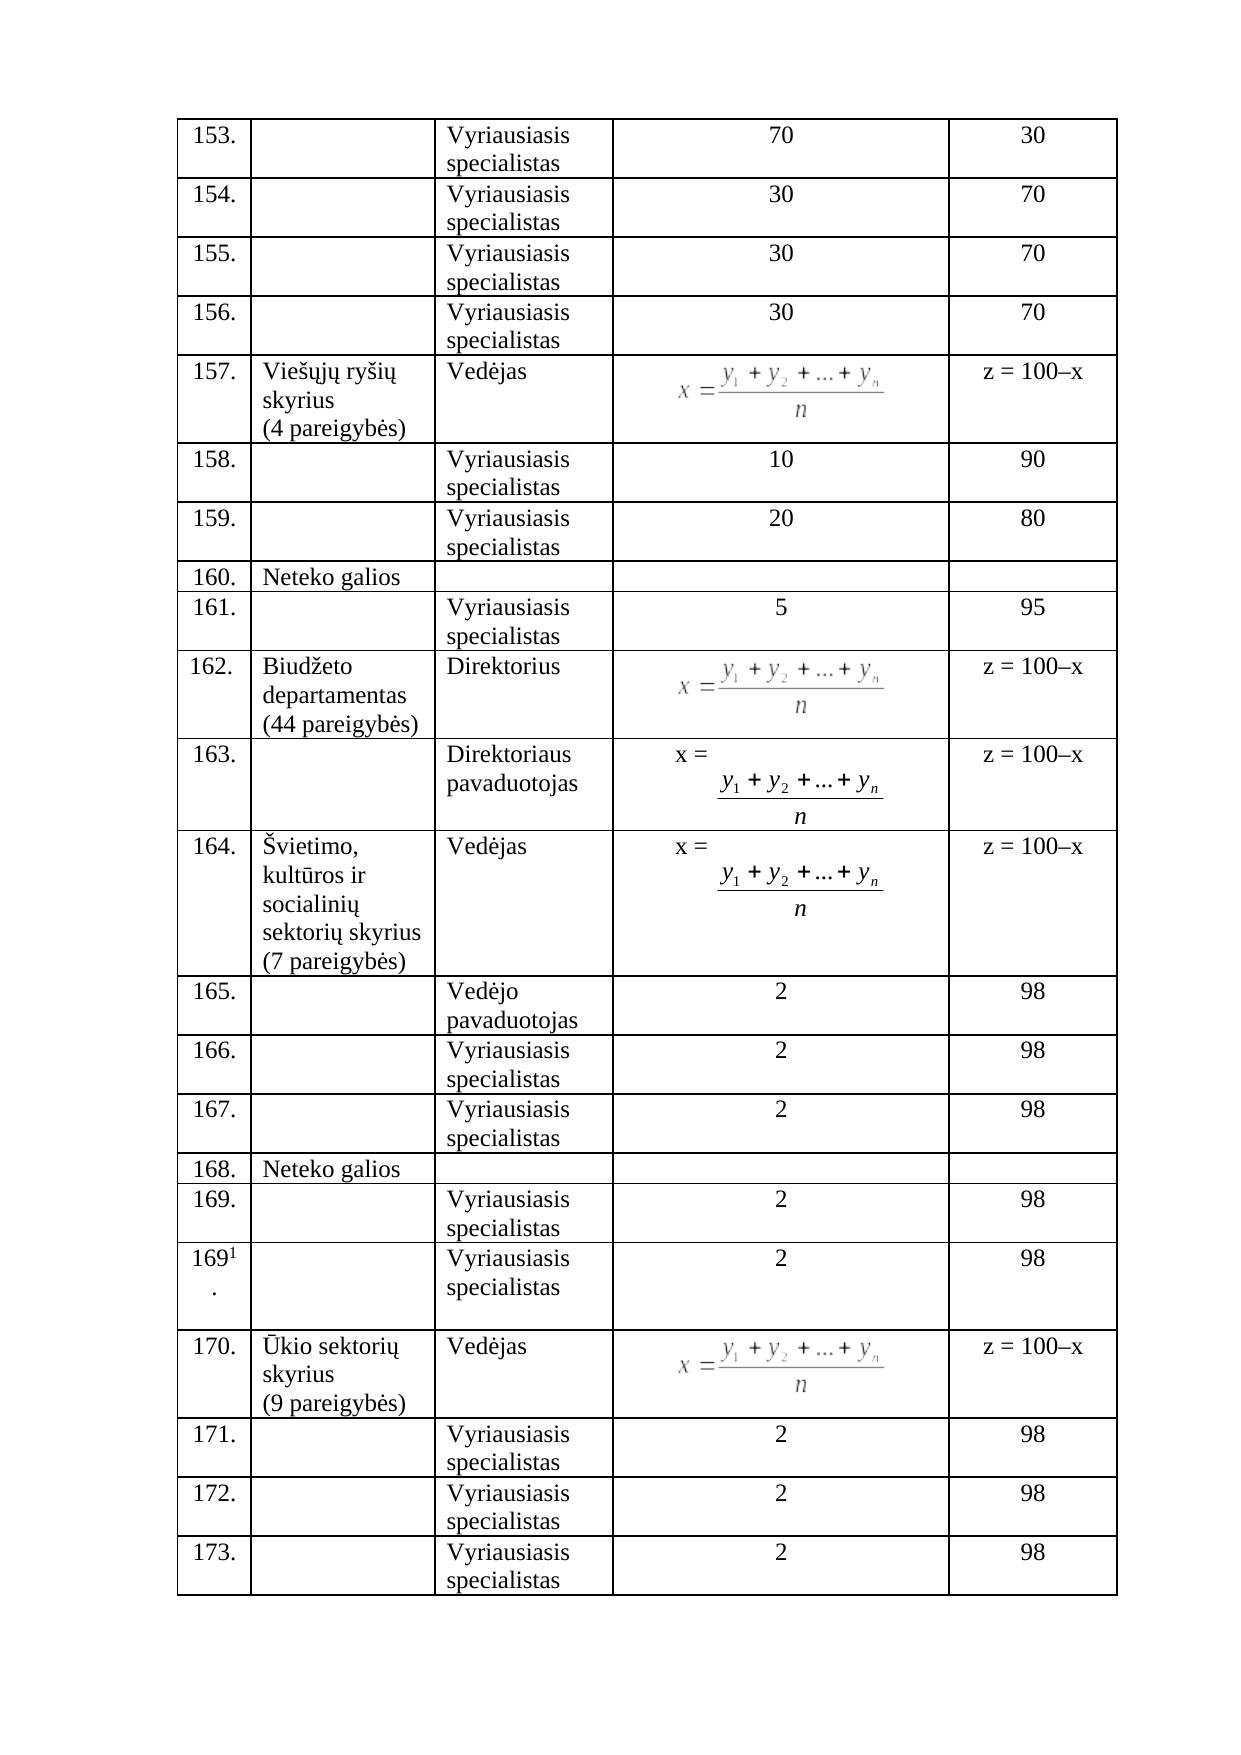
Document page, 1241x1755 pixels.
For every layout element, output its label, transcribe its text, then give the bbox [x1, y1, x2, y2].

table_cell 98 [950, 1419, 1116, 1476]
table_cell [1118, 975, 1122, 1034]
table_cell Vyriausiasis specialistas [436, 1095, 612, 1152]
table_cell [1118, 1183, 1122, 1241]
table_cell 30 [950, 120, 1116, 177]
table_cell Vedėjas [436, 831, 612, 975]
table_cell [1118, 738, 1122, 829]
table_cell 5 [614, 592, 948, 650]
table_cell z = 100–x [950, 1331, 1116, 1417]
table_cell z = 100–x [950, 356, 1116, 442]
table_cell 1691. [178, 1243, 250, 1329]
table_cell x = (y(1)+y(2)+...+y(n))/n [614, 739, 948, 829]
table_cell 2 [614, 977, 948, 1034]
table_cell [252, 503, 434, 560]
table_cell 153. [178, 120, 250, 177]
table_cell [614, 1154, 948, 1182]
table_cell 20 [614, 503, 948, 560]
table_cell [252, 977, 434, 1034]
table_cell 154. [178, 179, 250, 236]
table_cell x = (y(1)+y(2)+...+y(n))/n [614, 831, 948, 975]
table_cell [1118, 1329, 1122, 1417]
table_cell 98 [950, 1478, 1116, 1535]
table_cell Viešųjų ryšių skyrius (4 pareigybės) [252, 356, 434, 442]
table_cell Vyriausiasis specialistas [436, 1478, 612, 1535]
table_cell 156. [178, 297, 250, 354]
table_cell Vyriausiasis specialistas [436, 444, 612, 501]
table_cell Vyriausiasis specialistas [436, 1537, 612, 1594]
table_cell 162. [178, 651, 250, 737]
table_cell 169. [178, 1184, 250, 1241]
table_cell z = 100–x [950, 739, 1116, 829]
table_cell Vedėjas [436, 356, 612, 442]
table_cell Vedėjo pavaduotojas [436, 977, 612, 1034]
table_cell 173. [178, 1537, 250, 1594]
table_cell Vyriausiasis specialistas [436, 503, 612, 560]
table_cell 70 [950, 238, 1116, 295]
table_cell [1118, 591, 1122, 650]
table_cell z = 100–x [950, 831, 1116, 975]
table_cell [1118, 650, 1122, 737]
table_cell Vyriausiasis specialistas [436, 1243, 612, 1329]
table_cell 155. [178, 238, 250, 295]
table_cell 165. [178, 977, 250, 1034]
table_cell Vyriausiasis specialistas [436, 592, 612, 650]
table_cell [1118, 1535, 1122, 1594]
table_cell Biudžeto departamentas (44 pareigybės) [252, 651, 434, 737]
table_cell 171. [178, 1419, 250, 1476]
table_cell 30 [614, 179, 948, 236]
table_cell Neteko galios [252, 1154, 434, 1182]
table_cell [252, 238, 434, 295]
table_cell 2 [614, 1184, 948, 1241]
table_cell Vedėjas [436, 1331, 612, 1417]
table_cell [252, 1419, 434, 1476]
table_cell 159. [178, 503, 250, 560]
table_cell 70 [950, 297, 1116, 354]
table_cell 90 [950, 444, 1116, 501]
table_cell 168. [178, 1154, 250, 1182]
table_cell [1118, 354, 1122, 442]
table_cell 160. [178, 562, 250, 591]
table_cell 98 [950, 1537, 1116, 1594]
table_cell Neteko galios [252, 562, 434, 591]
table_cell [252, 444, 434, 501]
table_cell Vyriausiasis specialistas [436, 1036, 612, 1093]
table_cell 98 [950, 1184, 1116, 1241]
table_cell [1118, 295, 1122, 354]
table_cell [1118, 1152, 1122, 1182]
table_cell Vyriausiasis specialistas [436, 1419, 612, 1476]
table_cell 167. [178, 1095, 250, 1152]
table_cell 166. [178, 1036, 250, 1093]
table_cell 80 [950, 503, 1116, 560]
table_cell [1118, 560, 1122, 591]
table_cell 2 [614, 1537, 948, 1594]
table_cell [252, 179, 434, 236]
table_cell [1118, 442, 1122, 501]
table_cell 170. [178, 1331, 250, 1417]
table_cell [252, 297, 434, 354]
table_cell [252, 1537, 434, 1594]
table_cell [1118, 1476, 1122, 1535]
table_cell 157. [178, 356, 250, 442]
table_cell 172. [178, 1478, 250, 1535]
table_cell [1118, 1417, 1122, 1476]
table_cell [1118, 177, 1122, 236]
table_cell 10 [614, 444, 948, 501]
table_cell Vyriausiasis specialistas [436, 297, 612, 354]
table_cell Švietimo, kultūros ir socialinių sektorių skyrius (7 pareigybės) [252, 831, 434, 975]
table_cell [252, 1036, 434, 1093]
table_cell 161. [178, 592, 250, 650]
table_cell 30 [614, 297, 948, 354]
table_cell [252, 120, 434, 177]
table_cell [252, 1095, 434, 1152]
table_cell x = (y1+y2+...+yn)/n [614, 356, 948, 442]
table_cell [1118, 1241, 1122, 1329]
table_cell [1118, 1093, 1122, 1152]
table_cell Direktoriaus pavaduotojas [436, 739, 612, 829]
table_cell 98 [950, 1036, 1116, 1093]
table_cell Vyriausiasis specialistas [436, 238, 612, 295]
table_cell [950, 1154, 1116, 1182]
table_cell 70 [950, 179, 1116, 236]
table_cell 2 [614, 1243, 948, 1329]
table_cell [252, 592, 434, 650]
table_cell 30 [614, 238, 948, 295]
table_cell Vyriausiasis specialistas [436, 120, 612, 177]
table_cell 2 [614, 1095, 948, 1152]
table_cell Ūkio sektorių skyrius (9 pareigybės) [252, 1331, 434, 1417]
table_cell 98 [950, 1243, 1116, 1329]
table_cell [436, 562, 612, 591]
table_cell [1118, 830, 1122, 975]
table_cell [950, 562, 1116, 591]
table_cell z = 100–x [950, 651, 1116, 737]
table_cell Vyriausiasis specialistas [436, 1184, 612, 1241]
table_cell [1118, 1034, 1122, 1093]
table_cell Direktorius [436, 651, 612, 737]
table_cell 95 [950, 592, 1116, 650]
table_cell [1118, 236, 1122, 295]
table_cell 158. [178, 444, 250, 501]
table_cell [614, 562, 948, 591]
table_cell x = (y1+y2+...+yn)/n [614, 1331, 948, 1417]
table_cell [252, 1243, 434, 1329]
table_cell [252, 1184, 434, 1241]
table_cell 98 [950, 1095, 1116, 1152]
table_cell 164. [178, 831, 250, 975]
table_cell 163. [178, 739, 250, 829]
table_cell 98 [950, 977, 1116, 1034]
table_cell Vyriausiasis specialistas [436, 179, 612, 236]
table_cell x = (y1+y2+...+yn)/n [614, 651, 948, 737]
table_cell 2 [614, 1419, 948, 1476]
table_cell [252, 739, 434, 829]
table_cell [1118, 118, 1122, 177]
table_cell 70 [614, 120, 948, 177]
table_cell [436, 1154, 612, 1182]
table_cell [252, 1478, 434, 1535]
table_cell 2 [614, 1036, 948, 1093]
table_cell 2 [614, 1478, 948, 1535]
table_cell [1118, 501, 1122, 560]
